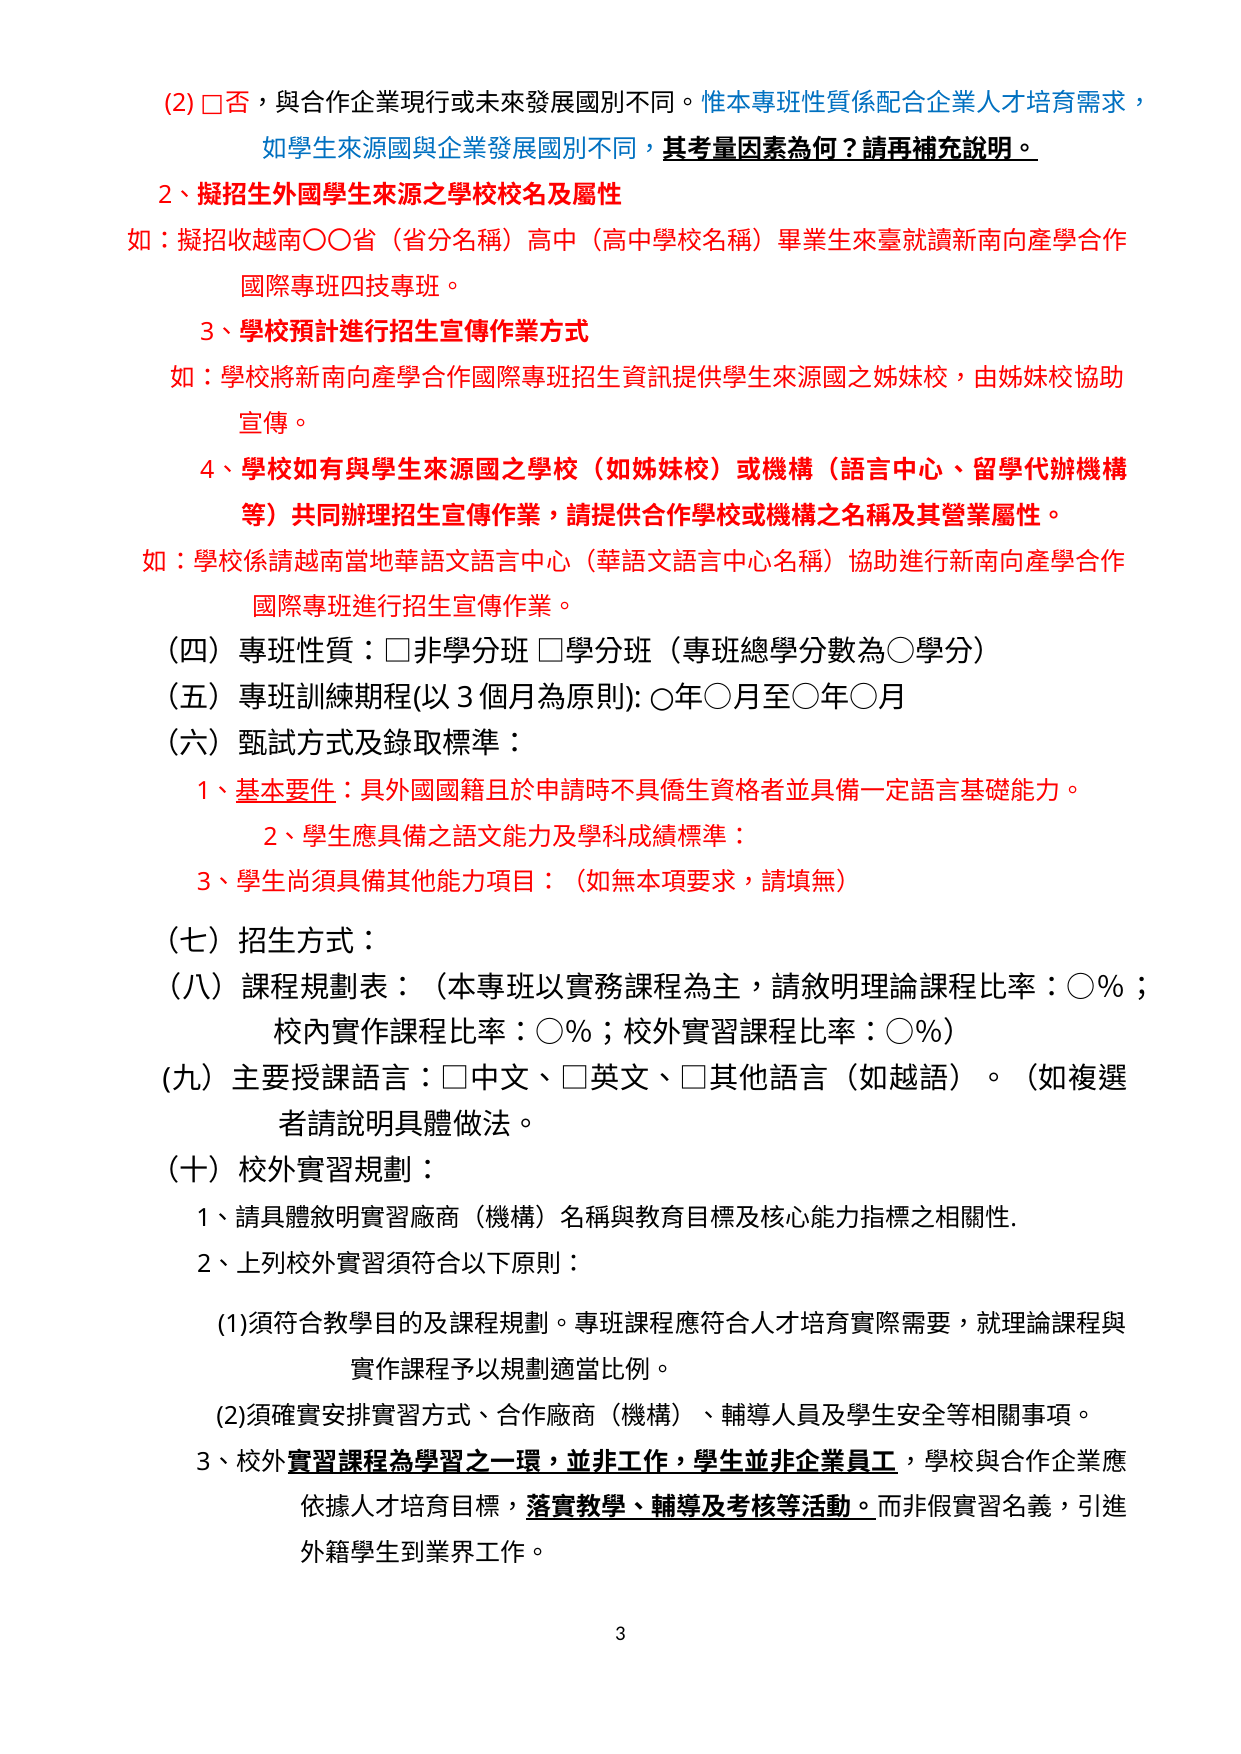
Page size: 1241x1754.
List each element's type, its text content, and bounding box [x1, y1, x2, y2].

text （七）招生方式： [112, 914, 1128, 960]
text （五）專班訓練期程(以3個月為原則): ○年○月至○年○月 [112, 671, 1128, 717]
text 3、學生尚須具備其他能力項目：（如無本項要求，請填無） [112, 854, 1128, 900]
text 如：學校係請越南當地華語文語言中心（華語文語言中心名稱）協助進行新南向產學合作國際專班進行招生宣傳作業。 [75, 533, 1128, 625]
text 3、學校預計進行招生宣傳作業方式 [200, 304, 1128, 350]
text （十）校外實習規劃： [112, 1144, 1128, 1189]
text 2、學生應具備之語文能力及學科成績標準： [250, 808, 1128, 854]
text (九）主要授課語言：□中文、□英文、□其他語言（如越語）。（如複選者請說明具體做法。 [112, 1052, 1128, 1144]
text 2、擬招生外國學生來源之學校校名及屬性 [112, 167, 1128, 212]
text 3、校外實習課程為學習之一環，並非工作，學生並非企業員工，學校與合作企業應依據人才培育目標，落實教學、輔導及考核等活動。而非假實習名義，引進外籍學生到業界工作。 [112, 1433, 1128, 1571]
text (2) □否，與合作企業現行或未來發展國別不同。惟本專班性質係配合企業人才培育需求，如學生來源國與企業發展國別不同，其考量因素為何？請再補充說明。 [112, 75, 1128, 167]
text （六）甄試方式及錄取標準： [112, 717, 1128, 762]
text 2、上列校外實習須符合以下原則： [112, 1235, 1128, 1281]
text 1、基本要件：具外國國籍且於申請時不具僑生資格者並具備一定語言基礎能力。 [112, 762, 1128, 808]
text （八）課程規劃表：（本專班以實務課程為主，請敘明理論課程比率：○％；校內實作課程比率：○％；校外實習課程比率：○％） [112, 960, 1128, 1052]
text 如：擬招收越南〇〇省（省分名稱）高中（高中學校名稱）畢業生來臺就讀新南向產學合作國際專班四技專班。 [62, 212, 1128, 304]
text （四）專班性質：□非學分班 □學分班（專班總學分數為○學分） [112, 625, 1128, 671]
text (2)須確實安排實習方式、合作廠商（機構）、輔導人員及學生安全等相關事項。 [112, 1387, 1128, 1433]
text 1、請具體敘明實習廠商（機構）名稱與教育目標及核心能力指標之相關性. [112, 1189, 1128, 1235]
text 4、學校如有與學生來源國之學校（如姊妹校）或機構（語言中心、留學代辦機構等）共同辦理招生宣傳作業，請提供合作學校或機構之名稱及其營業屬性。 [200, 442, 1128, 533]
text 如：學校將新南向產學合作國際專班招生資訊提供學生來源國之姊妹校，由姊妹校協助宣傳。 [150, 350, 1128, 442]
text (1)須符合教學目的及課程規劃。專班課程應符合人才培育實際需要，就理論課程與實作課程予以規劃適當比例。 [112, 1296, 1128, 1387]
